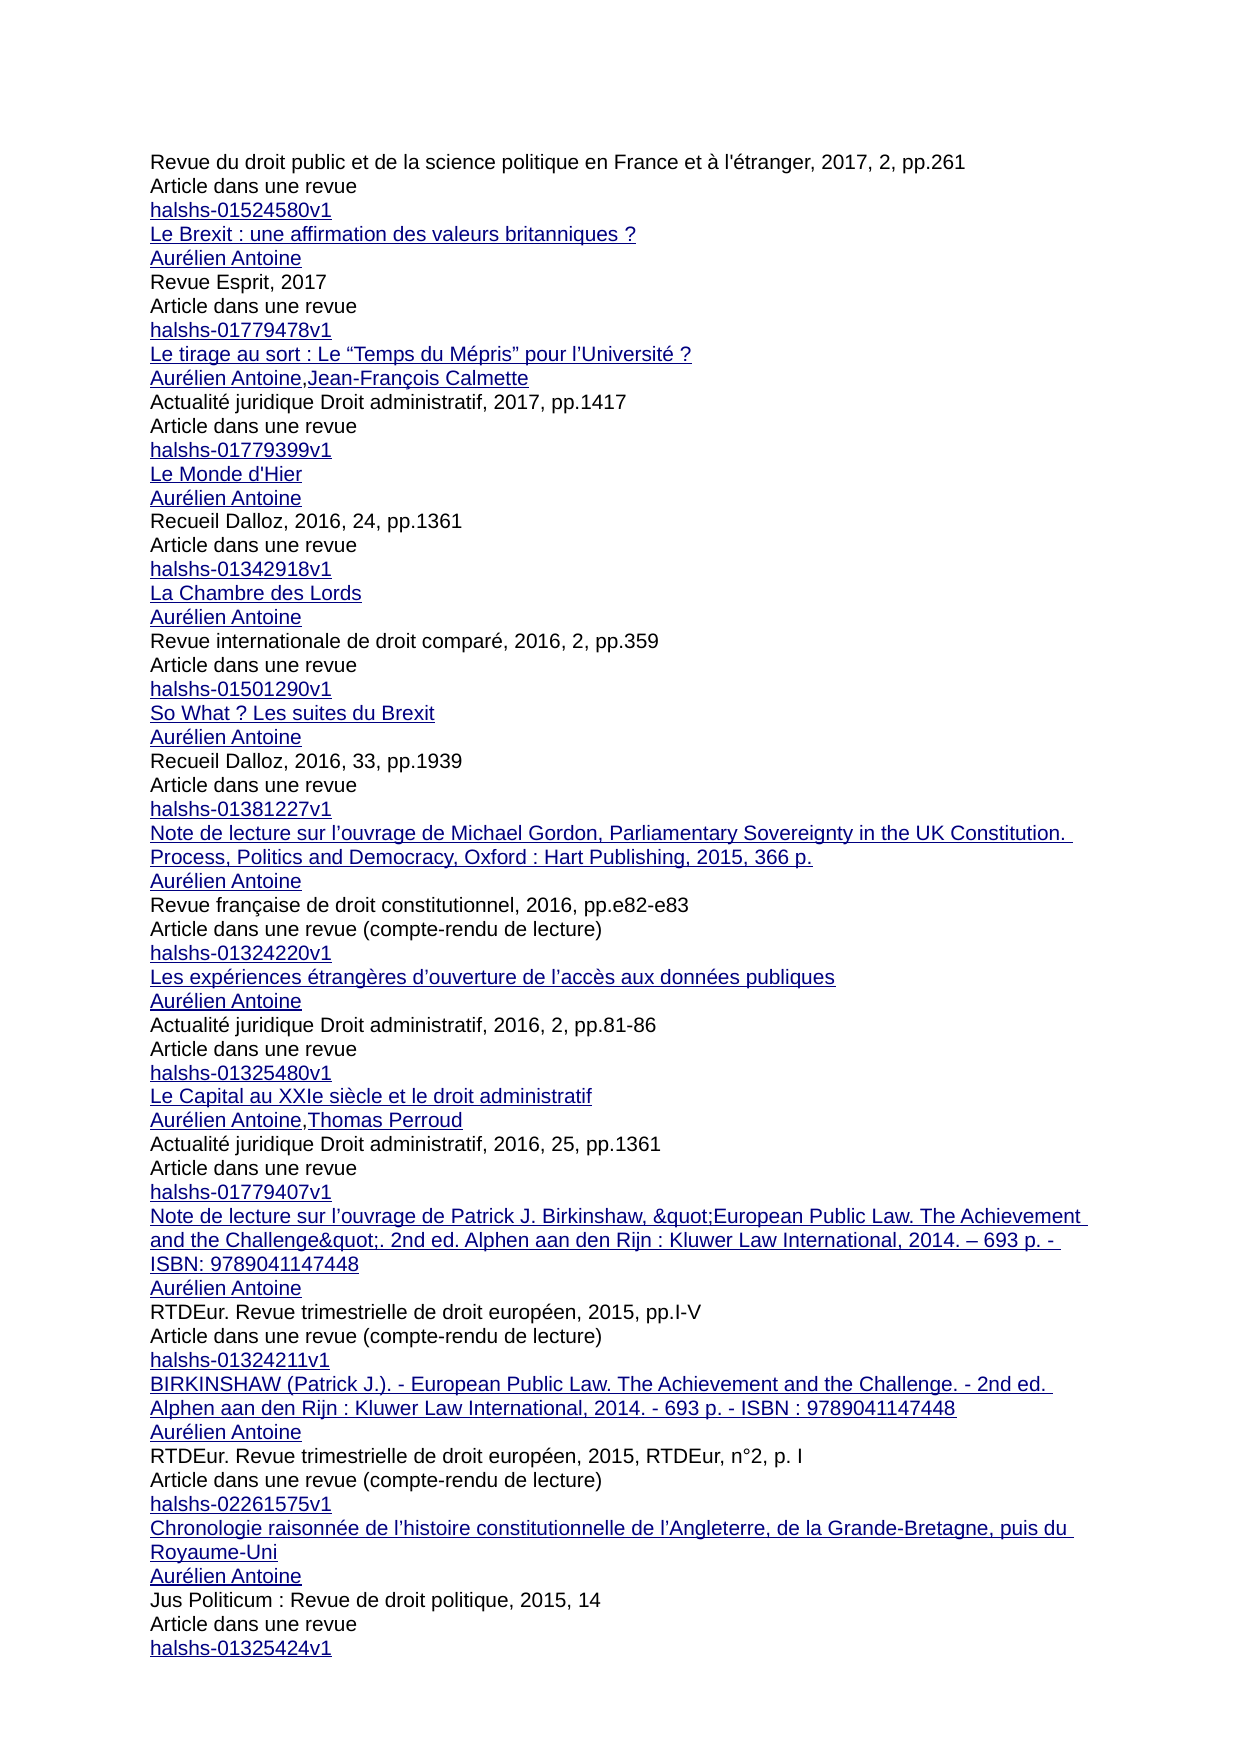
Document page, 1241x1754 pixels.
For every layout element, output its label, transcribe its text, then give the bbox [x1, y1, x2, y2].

table_cell Le Monde d'Hier Aurélien Antoine Recueil Dalloz, 2016, 24, pp.1361 Article dans une revue halshs-01342918v1 [150, 461, 1090, 581]
table_cell Les expériences étrangères d’ouverture de l’accès aux données publiques Aurélien Antoine Actualité juridique Droit administratif, 2016, 2, pp.81-86 Article dans une revue halshs-01325480v1 [150, 965, 1090, 1084]
table_cell Note de lecture sur l’ouvrage de Michael Gordon, Parliamentary Sovereignty in the UK Constitution. Process, Politics and Democracy, Oxford : Hart Publishing, 2015, 366 p. Aurélien Antoine Revue française de droit constitutionnel, 2016, pp.e82-e83 Article dans une revue (compte-rendu de lecture) halshs-01324220v1 [150, 821, 1090, 964]
table_cell Revue du droit public et de la science politique en France et à l'étranger, 2017, 2, pp.261 Article dans une revue halshs-01524580v1 [150, 150, 1090, 222]
table_cell So What ? Les suites du Brexit Aurélien Antoine Recueil Dalloz, 2016, 33, pp.1939 Article dans une revue halshs-01381227v1 [150, 701, 1090, 821]
table_cell Le tirage au sort : Le “Temps du Mépris” pour l’Université ? Aurélien Antoine,Jean-François Calmette Actualité juridique Droit administratif, 2017, pp.1417 Article dans une revue halshs-01779399v1 [150, 342, 1090, 461]
table_cell Le Capital au XXIe siècle et le droit administratif Aurélien Antoine,Thomas Perroud Actualité juridique Droit administratif, 2016, 25, pp.1361 Article dans une revue halshs-01779407v1 [150, 1084, 1090, 1204]
table_cell Note de lecture sur l’ouvrage de Patrick J. Birkinshaw, &quot;European Public Law. The Achievement and the Challenge&quot;. 2nd ed. Alphen aan den Rijn : Kluwer Law International, 2014. – 693 p. - ISBN: 9789041147448 Aurélien Antoine RTDEur. Revue trimestrielle de droit européen, 2015, pp.I-V Article dans une revue (compte-rendu de lecture) halshs-01324211v1 [150, 1204, 1090, 1372]
table_cell Chronologie raisonnée de l’histoire constitutionnelle de l’Angleterre, de la Grande-Bretagne, puis du Royaume-Uni Aurélien Antoine Jus Politicum : Revue de droit politique, 2015, 14 Article dans une revue halshs-01325424v1 [150, 1516, 1090, 1659]
table_cell Le Brexit : une affirmation des valeurs britanniques ? Aurélien Antoine Revue Esprit, 2017 Article dans une revue halshs-01779478v1 [150, 222, 1090, 342]
table_cell BIRKINSHAW (Patrick J.). - European Public Law. The Achievement and the Challenge. - 2nd ed. Alphen aan den Rijn : Kluwer Law International, 2014. - 693 p. - ISBN : 9789041147448 Aurélien Antoine RTDEur. Revue trimestrielle de droit européen, 2015, RTDEur, n°2, p. I Article dans une revue (compte-rendu de lecture) halshs-02261575v1 [150, 1372, 1090, 1516]
table_cell La Chambre des Lords Aurélien Antoine Revue internationale de droit comparé, 2016, 2, pp.359 Article dans une revue halshs-01501290v1 [150, 581, 1090, 701]
